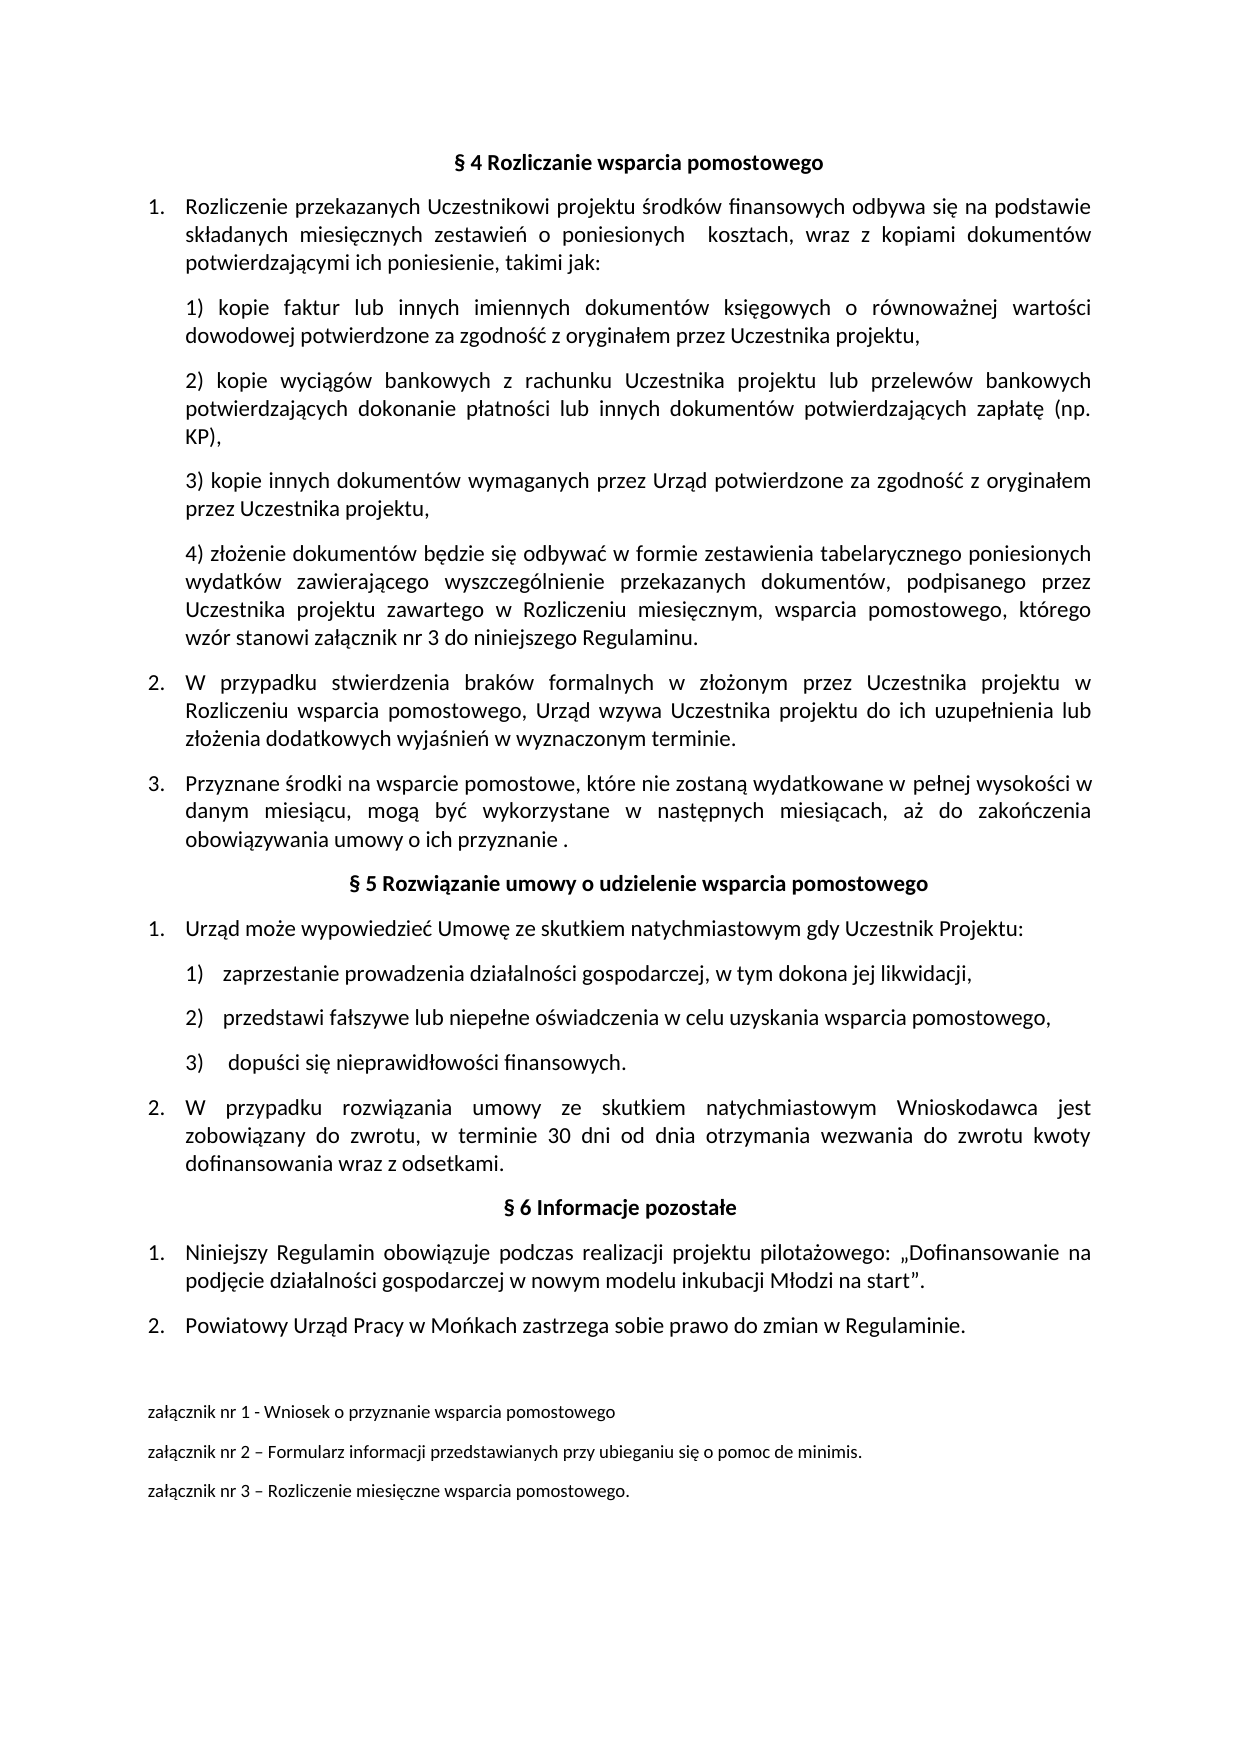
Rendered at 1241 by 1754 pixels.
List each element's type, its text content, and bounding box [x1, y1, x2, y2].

list zaprzestanie prowadzenia działalności gospodarczej, w tym dokona jej likwidacji, [185, 959, 1093, 987]
list 1) kopie faktur lub innych imiennych dokumentów księgowych o równoważnej wartości dowodowej potwierdzone za zgodność z oryginałem przez Uczestnika projektu, [185, 293, 1093, 349]
list Przyznane środki na wsparcie pomostowe, które nie zostaną wydatkowane w pełnej wysokości w danym miesiącu, mogą być wykorzystane w następnych miesiącach, aż do zakończenia obowiązywania umowy o ich przyznanie . [148, 769, 1093, 853]
list Powiatowy Urząd Pracy w Mońkach zastrzega sobie prawo do zmian w Regulaminie. [148, 1311, 1093, 1339]
list W przypadku rozwiązania umowy ze skutkiem natychmiastowym Wnioskodawca jest zobowiązany do zwrotu, w terminie 30 dni od dnia otrzymania wezwania do zwrotu kwoty dofinansowania wraz z odsetkami. [148, 1093, 1093, 1177]
list 4) złożenie dokumentów będzie się odbywać w formie zestawienia tabelarycznego poniesionych wydatków zawierającego wyszczególnienie przekazanych dokumentów, podpisanego przez Uczestnika projektu zawartego w Rozliczeniu miesięcznym, wsparcia pomostowego, którego wzór stanowi załącznik nr 3 do niniejszego Regulaminu. [185, 539, 1093, 651]
list § 5 Rozwiązanie umowy o udzielenie wsparcia pomostowego [185, 869, 1093, 897]
text § 6 Informacje pozostałe [148, 1193, 1093, 1222]
text załącznik nr 1 - Wniosek o przyznanie wsparcia pomostowego [148, 1400, 1093, 1423]
list Urząd może wypowiedzieć Umowę ze skutkiem natychmiastowym gdy Uczestnik Projektu: [148, 914, 1093, 942]
list Niniejszy Regulamin obowiązuje podczas realizacji projektu pilotażowego: „Dofinansowanie na podjęcie działalności gospodarczej w nowym modelu inkubacji Młodzi na start”. [148, 1238, 1093, 1294]
list § 4 Rozliczanie wsparcia pomostowego [185, 148, 1093, 176]
list 3) kopie innych dokumentów wymaganych przez Urząd potwierdzone za zgodność z oryginałem przez Uczestnika projektu, [185, 466, 1093, 522]
list dopuści się nieprawidłowości finansowych. [185, 1048, 1093, 1076]
list W przypadku stwierdzenia braków formalnych w złożonym przez Uczestnika projektu w Rozliczeniu wsparcia pomostowego, Urząd wzywa Uczestnika projektu do ich uzupełnienia lub złożenia dodatkowych wyjaśnień w wyznaczonym terminie. [148, 668, 1093, 752]
list 2) kopie wyciągów bankowych z rachunku Uczestnika projektu lub przelewów bankowych potwierdzających dokonanie płatności lub innych dokumentów potwierdzających zapłatę (np. KP), [185, 366, 1093, 450]
list Rozliczenie przekazanych Uczestnikowi projektu środków finansowych odbywa się na podstawie składanych miesięcznych zestawień o poniesionych kosztach, wraz z kopiami dokumentów potwierdzającymi ich poniesienie, takimi jak: [148, 192, 1093, 276]
text załącznik nr 2 – Formularz informacji przedstawianych przy ubieganiu się o pomoc de minimis. [148, 1440, 1093, 1463]
list przedstawi fałszywe lub niepełne oświadczenia w celu uzyskania wsparcia pomostowego, [185, 1003, 1093, 1031]
text załącznik nr 3 – Rozliczenie miesięczne wsparcia pomostowego. [148, 1479, 1093, 1502]
